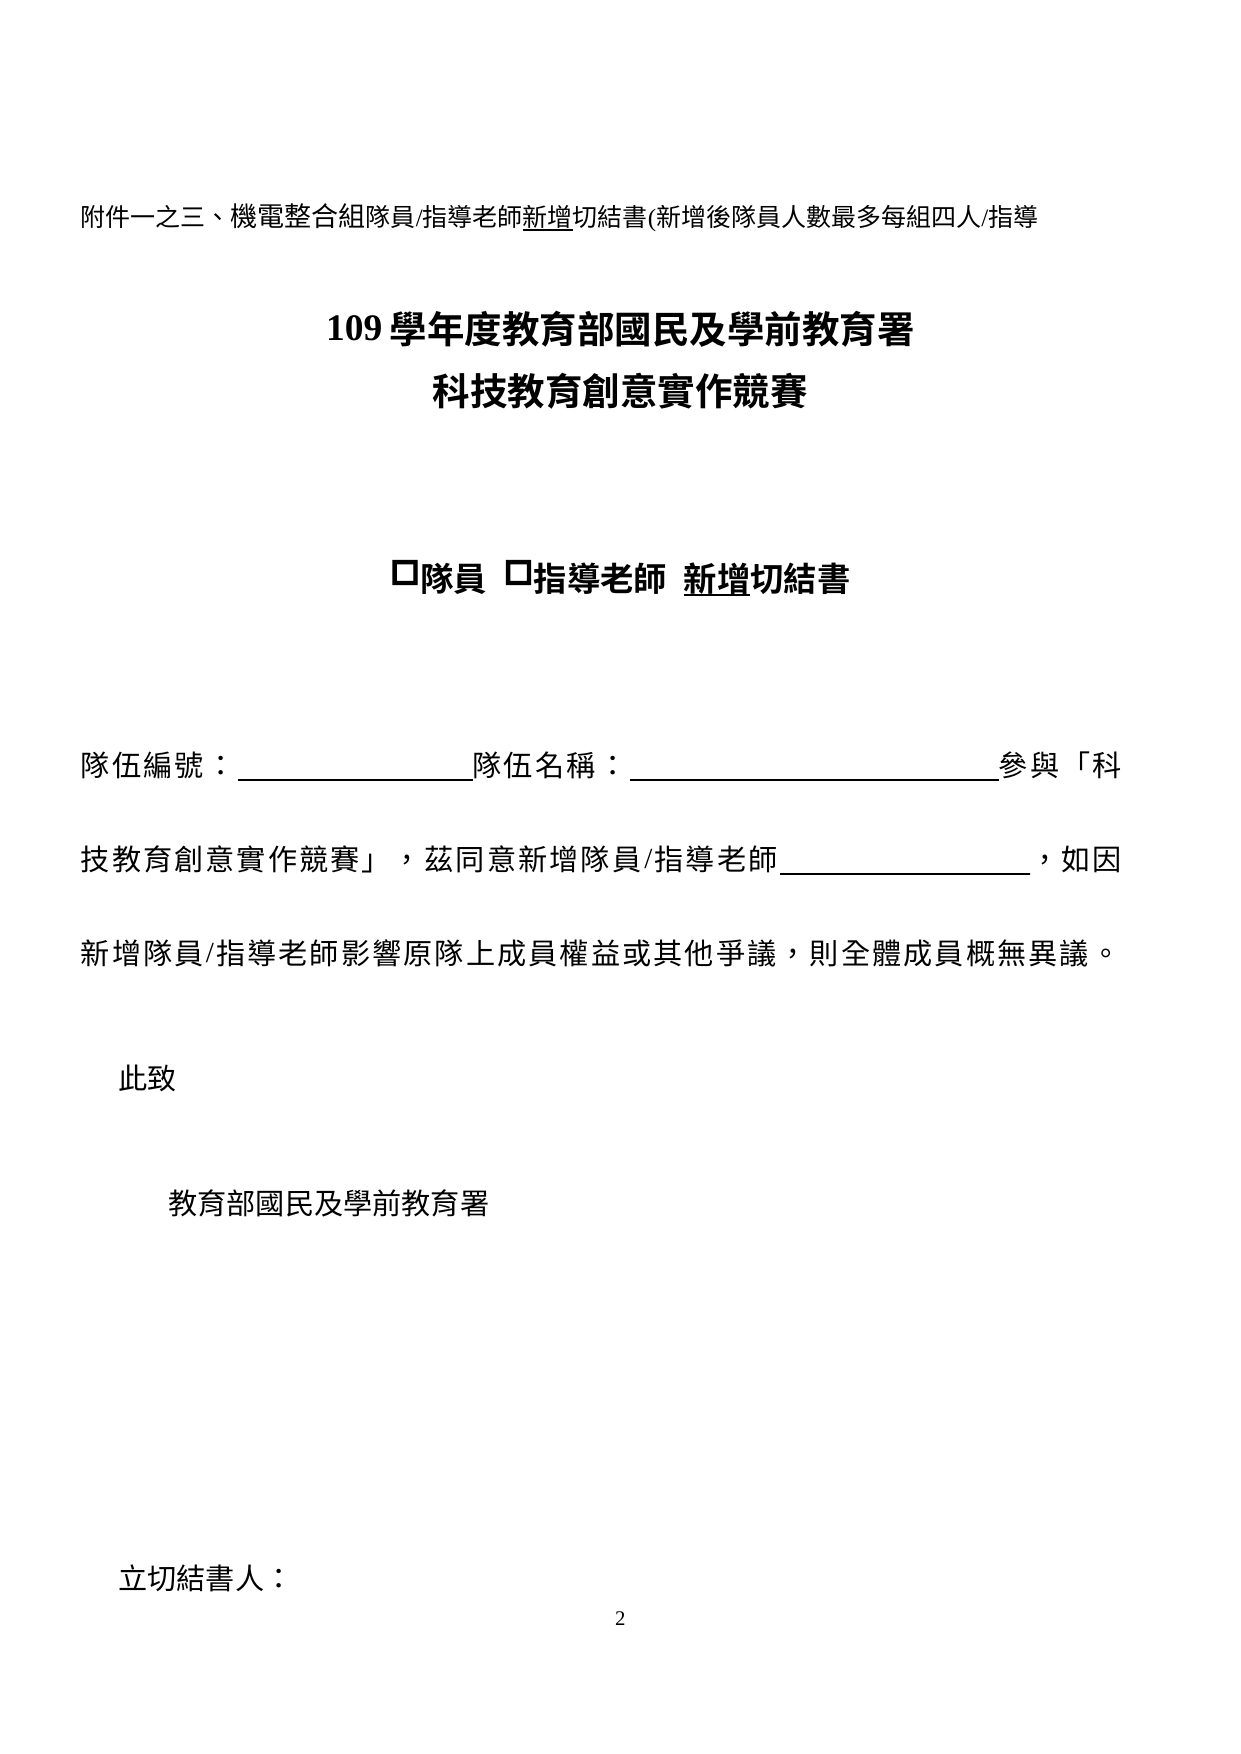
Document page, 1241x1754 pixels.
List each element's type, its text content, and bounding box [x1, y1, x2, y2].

text 附件一之三、機電整合組隊員/指導老師新增切結書(新增後隊員人數最多每組四人/指導老師最多每組兩人) [80, 195, 1061, 233]
text 立切結書人： [118, 1535, 1122, 1597]
text 隊伍編號： 隊伍名稱： 參與「科技教育創意實作競賽」，茲同意新增隊員/指導老師 ，如因新增隊員/指導老師影響原隊上成員權益或其他爭議，則全體成員概無異議。 [81, 722, 1122, 972]
text 隊員 指導老師 新增切結書 [118, 535, 1122, 597]
text 此致 [118, 1035, 1122, 1097]
text 109學年度教育部國民及學前教育署 [118, 285, 1122, 347]
text 科技教育創意實作競賽 [118, 347, 1122, 410]
text 教育部國民及學前教育署 [118, 1160, 1122, 1222]
